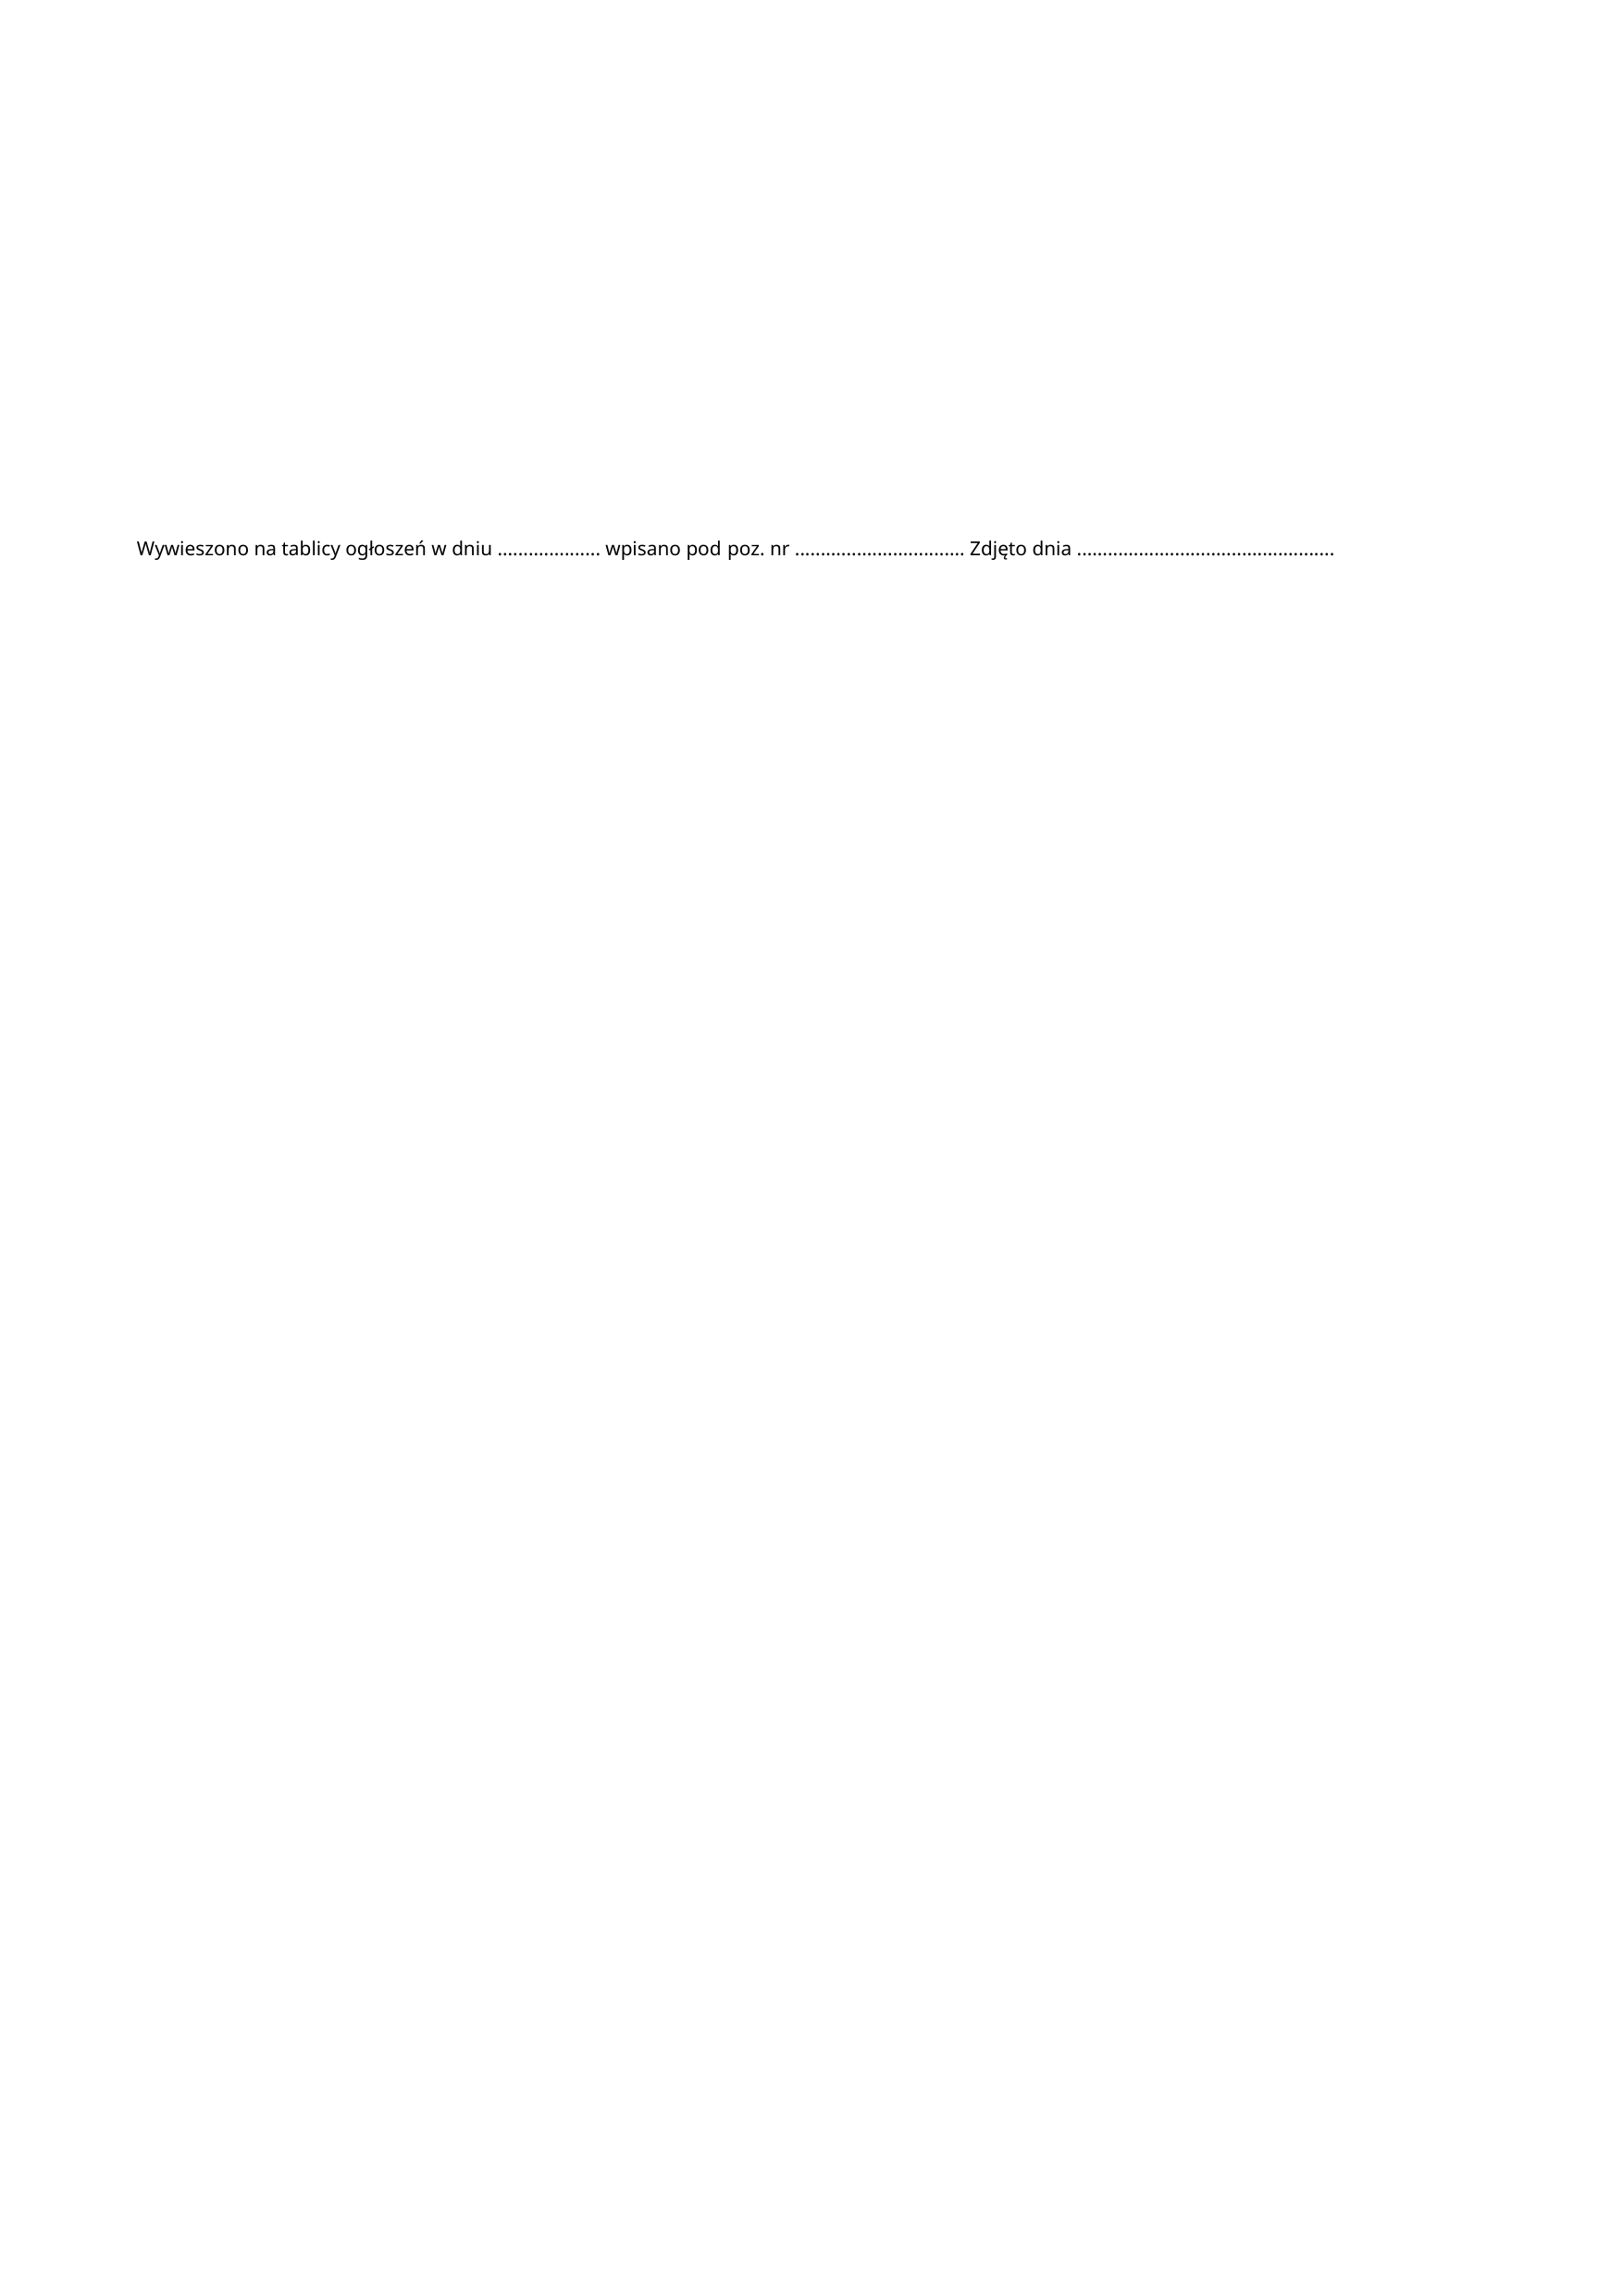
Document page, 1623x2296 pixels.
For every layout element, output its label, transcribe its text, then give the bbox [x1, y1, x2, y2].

text Wywieszono na tablicy ogłoszeń w dniu .................... wpisano pod poz. nr ................................. Zdjęto dnia .................................................. [137, 535, 1486, 561]
